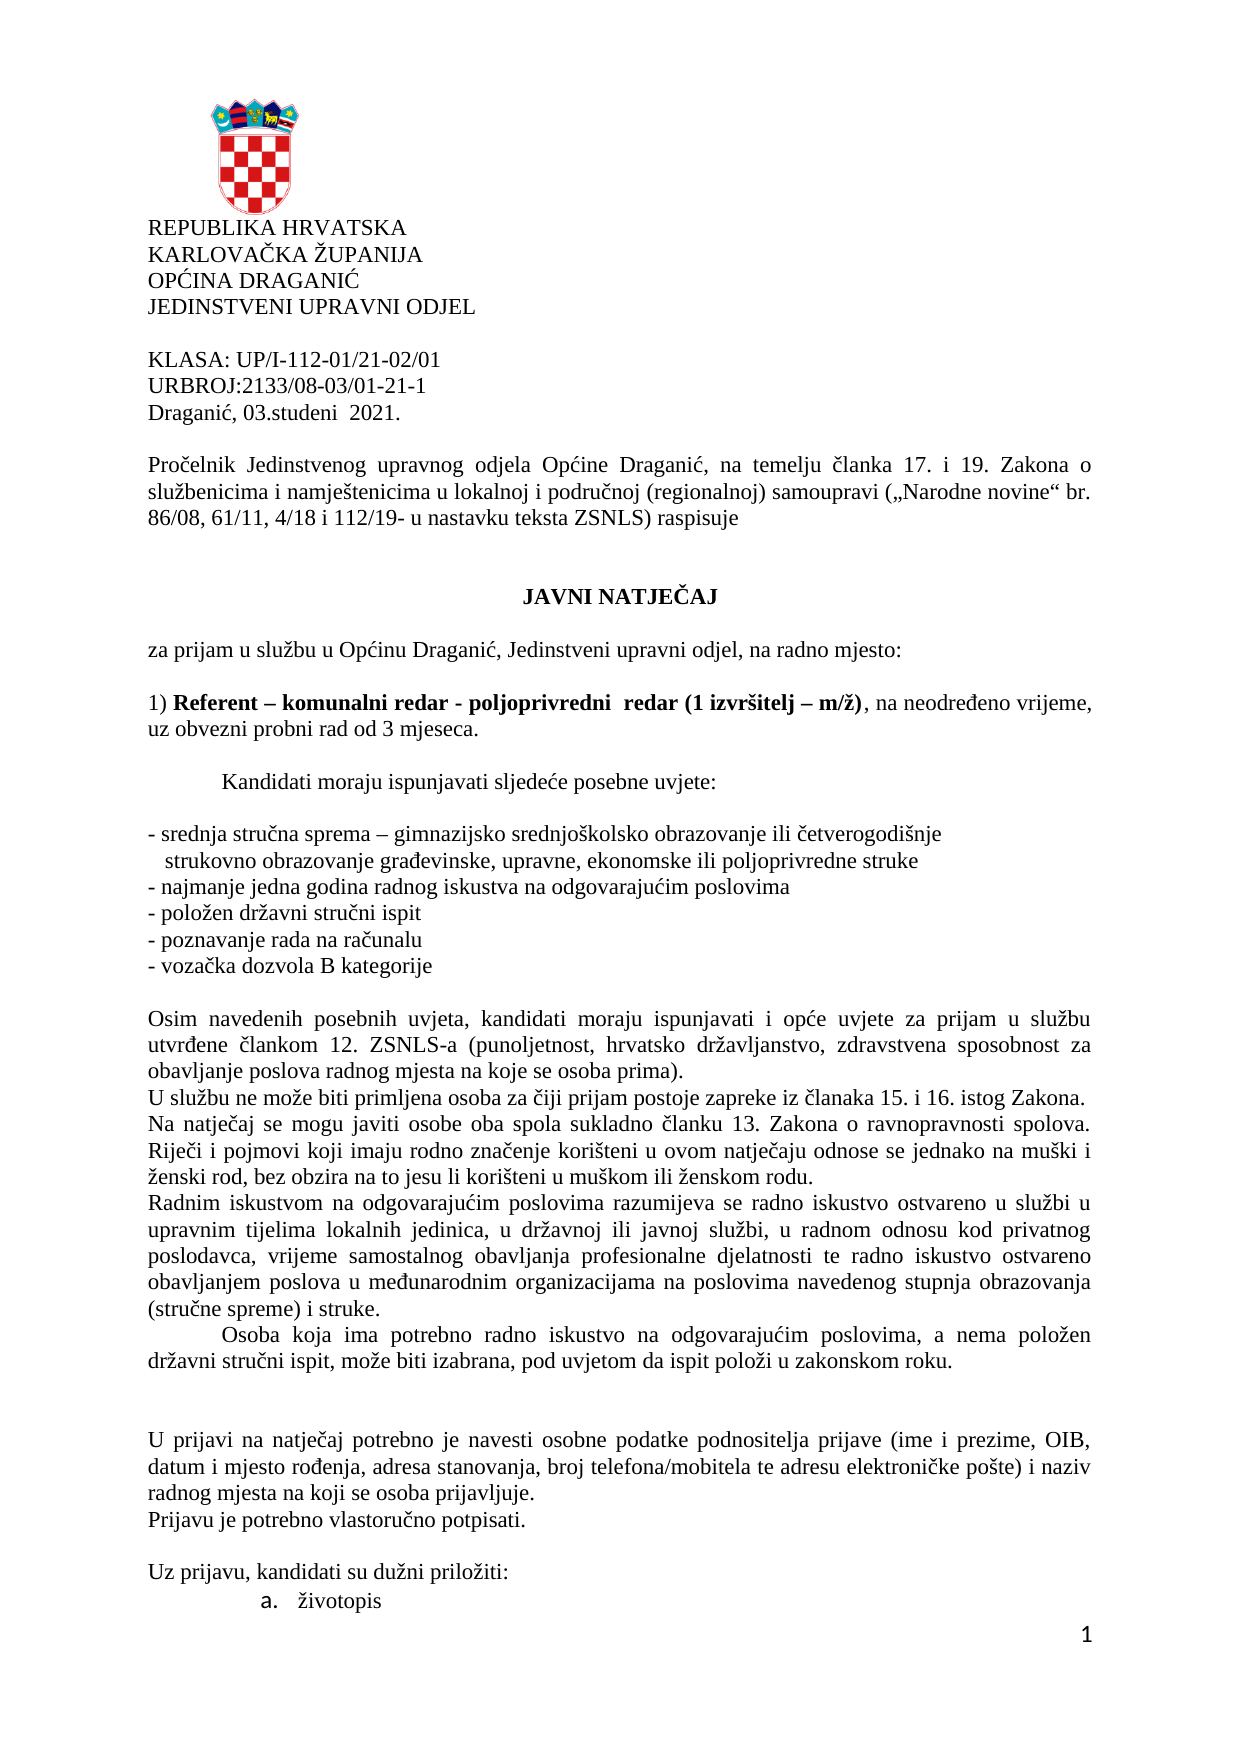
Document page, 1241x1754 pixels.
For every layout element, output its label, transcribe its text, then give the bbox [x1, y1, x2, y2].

text OPĆINA DRAGANIĆ [148, 267, 1093, 293]
text za prijam u službu u Općinu Draganić, Jedinstveni upravni odjel, na radno mjesto: [148, 636, 1093, 662]
text Pročelnik Jedinstvenog upravnog odjela Općine Draganić, na temelju članka 17. i 19. Zakona o službenicima i namještenicima u lokalnoj i područnoj (regionalnoj) samoupravi („Narodne novine“ br. 86/08, 61/11, 4/18 i 112/19- u nastavku teksta ZSNLS) raspisuje [148, 451, 1093, 531]
text strukovno obrazovanje građevinske, upravne, ekonomske ili poljoprivredne struke [148, 847, 1093, 873]
text - vozačka dozvola B kategorije [148, 952, 1093, 978]
text KLASA: UP/I-112-01/21-02/01 [148, 346, 1093, 372]
text Prijavu je potrebno vlastoručno potpisati. [148, 1506, 1093, 1532]
text U prijavi na natječaj potrebno je navesti osobne podatke podnositelja prijave (ime i prezime, OIB, datum i mjesto rođenja, adresa stanovanja, broj telefona/mobitela te adresu elektroničke pošte) i naziv radnog mjesta na koji se osoba prijavljuje. [148, 1427, 1093, 1506]
text Radnim iskustvom na odgovarajućim poslovima razumijeva se radno iskustvo ostvareno u službi u upravnim tijelima lokalnih jedinica, u državnoj ili javnoj službi, u radnom odnosu kod privatnog poslodavca, vrijeme samostalnog obavljanja profesionalne djelatnosti te radno iskustvo ostvareno obavljanjem poslova u međunarodnim organizacijama na poslovima navedenog stupnja obrazovanja (stručne spreme) i struke. [148, 1189, 1093, 1321]
text Osim navedenih posebnih uvjeta, kandidati moraju ispunjavati i opće uvjete za prijam u službu utvrđene člankom 12. ZSNLS-a (punoljetnost, hrvatsko državljanstvo, zdravstvena sposobnost za obavljanje poslova radnog mjesta na koje se osoba prima). [148, 1005, 1093, 1084]
text JEDINSTVENI UPRAVNI ODJEL [148, 293, 1093, 320]
text - položen državni stručni ispit [148, 899, 1093, 926]
text Uz prijavu, kandidati su dužni priložiti: [148, 1558, 1093, 1585]
text JAVNI NATJEČAJ [148, 583, 1093, 609]
text - srednja stručna sprema – gimnazijsko srednjoškolsko obrazovanje ili četverogodišnje [148, 820, 1093, 847]
text REPUBLIKA HRVATSKA [148, 214, 1093, 241]
text - poznavanje rada na računalu [148, 926, 1093, 952]
text 1) Referent – komunalni redar - poljoprivredni redar (1 izvršitelj – m/ž), na neodređeno vrijeme, uz obvezni probni rad od 3 mjeseca. [148, 689, 1093, 741]
list životopis [260, 1585, 1093, 1615]
text Kandidati moraju ispunjavati sljedeće posebne uvjete: [148, 768, 1093, 794]
text Na natječaj se mogu javiti osobe oba spola sukladno članku 13. Zakona o ravnopravnosti spolova. Riječi i pojmovi koji imaju rodno značenje korišteni u ovom natječaju odnose se jednako na muški i ženski rod, bez obzira na to jesu li korišteni u muškom ili ženskom rodu. [148, 1110, 1093, 1189]
text KARLOVAČKA ŽUPANIJA [148, 241, 1093, 267]
text U službu ne može biti primljena osoba za čiji prijam postoje zapreke iz članaka 15. i 16. istog Zakona. [148, 1084, 1093, 1110]
text Osoba koja ima potrebno radno iskustvo na odgovarajućim poslovima, a nema položen državni stručni ispit, može biti izabrana, pod uvjetom da ispit položi u zakonskom roku. [148, 1321, 1093, 1374]
text URBROJ:2133/08-03/01-21-1 [148, 372, 1093, 399]
text Draganić, 03.studeni 2021. [148, 399, 1093, 425]
text - najmanje jedna godina radnog iskustva na odgovarajućim poslovima [148, 873, 1093, 899]
